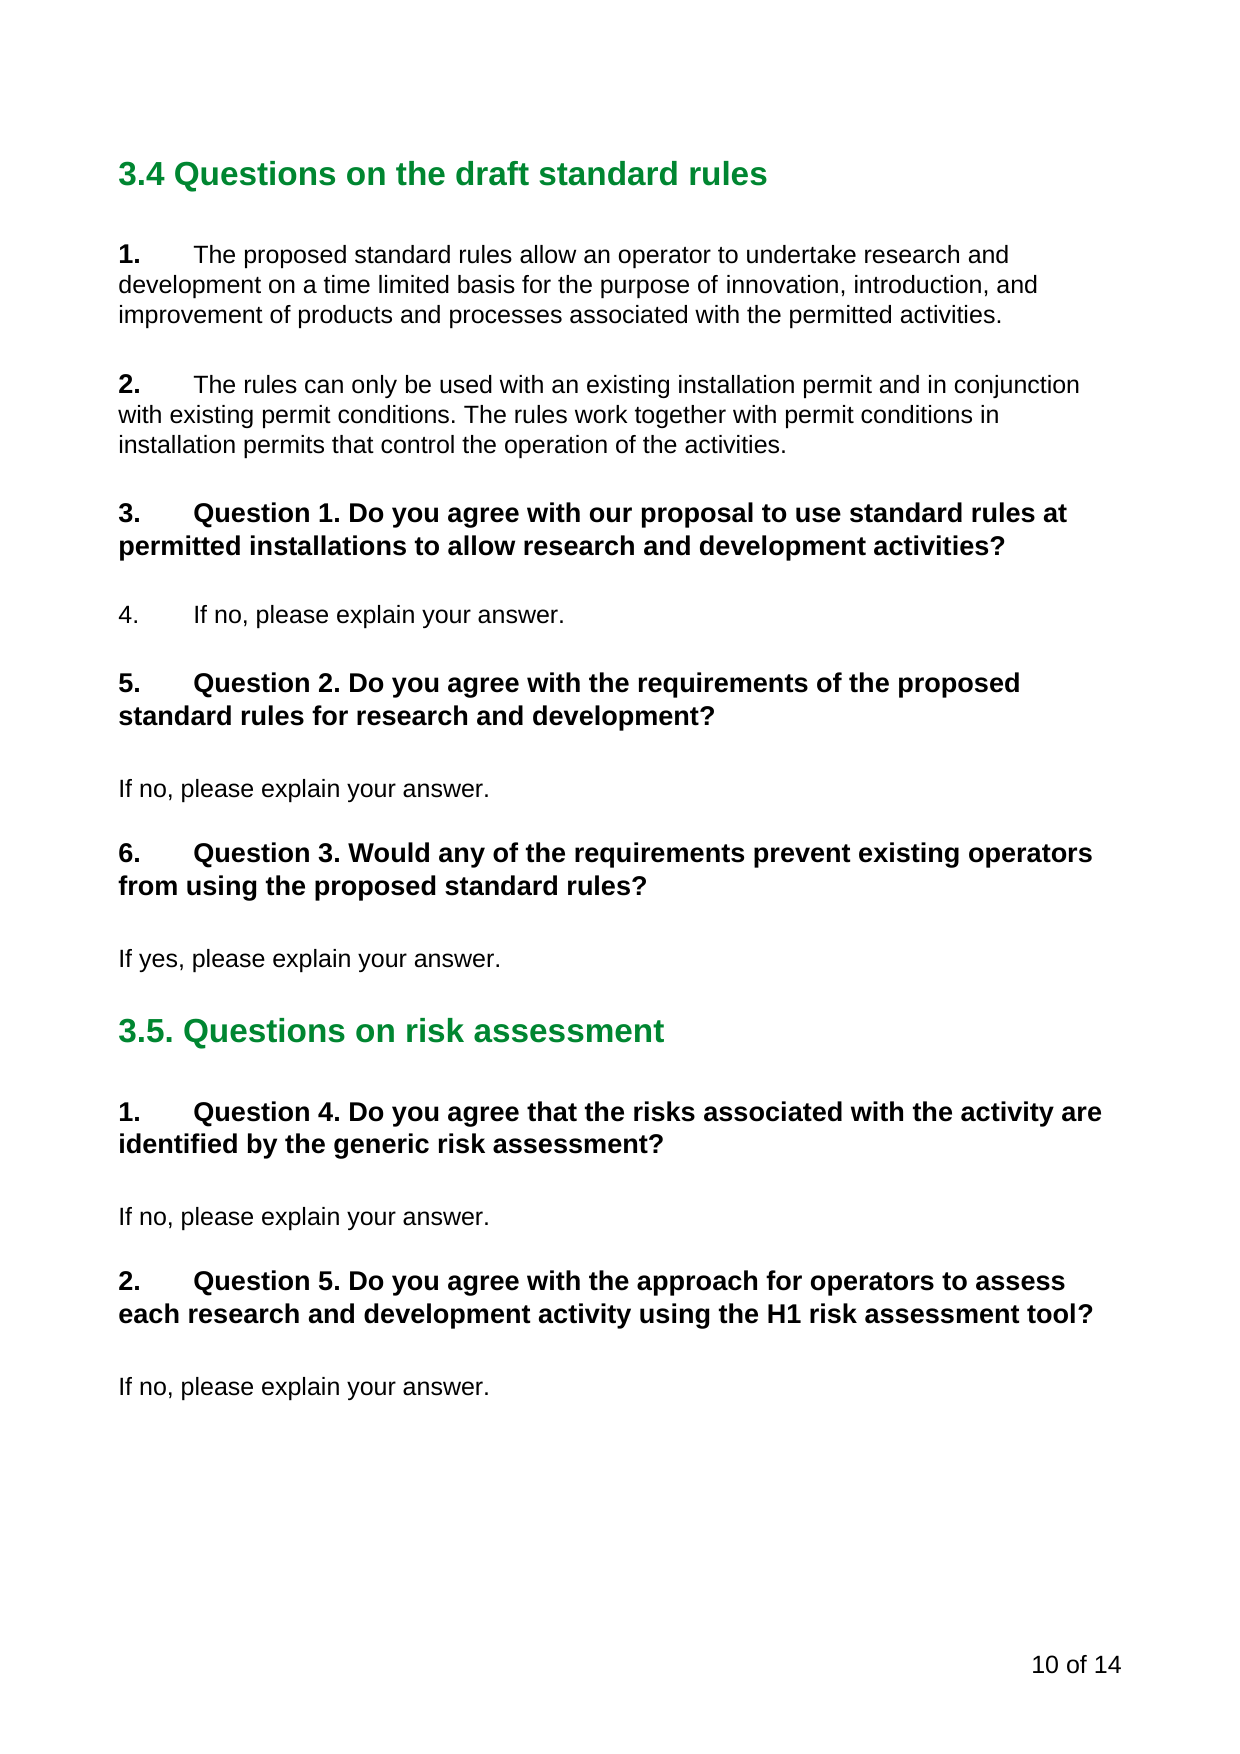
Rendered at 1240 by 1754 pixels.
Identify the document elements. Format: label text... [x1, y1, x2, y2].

subtitle Question 1. Do you agree with our proposal to use standard rules at permitted installations to allow research and development activities? [118, 497, 1121, 561]
text If no, please explain your answer. [118, 1372, 1121, 1401]
subtitle The proposed standard rules allow an operator to undertake research and development on a time limited basis for the purpose of innovation, introduction, and improvement of products and processes associated with the permitted activities. [118, 238, 1121, 329]
subtitle Question 3. Would any of the requirements prevent existing operators from using the proposed standard rules? [118, 837, 1121, 901]
subtitle If no, please explain your answer. [118, 600, 1121, 629]
text If no, please explain your answer. [118, 1202, 1121, 1231]
subtitle Question 5. Do you agree with the approach for operators to assess each research and development activity using the H1 risk assessment tool? [118, 1265, 1121, 1329]
subtitle 3.4 Questions on the draft standard rules [118, 154, 1121, 192]
text If no, please explain your answer. [118, 774, 1121, 803]
subtitle Question 4. Do you agree that the risks associated with the activity are identified by the generic risk assessment? [118, 1096, 1121, 1159]
text If yes, please explain your answer. [118, 944, 1121, 973]
subtitle 3.5. Questions on risk assessment [118, 1011, 1121, 1050]
subtitle The rules can only be used with an existing installation permit and in conjunction with existing permit conditions. The rules work together with permit conditions in installation permits that control the operation of the activities. [118, 368, 1121, 459]
subtitle Question 2. Do you agree with the requirements of the proposed standard rules for research and development? [118, 667, 1121, 731]
